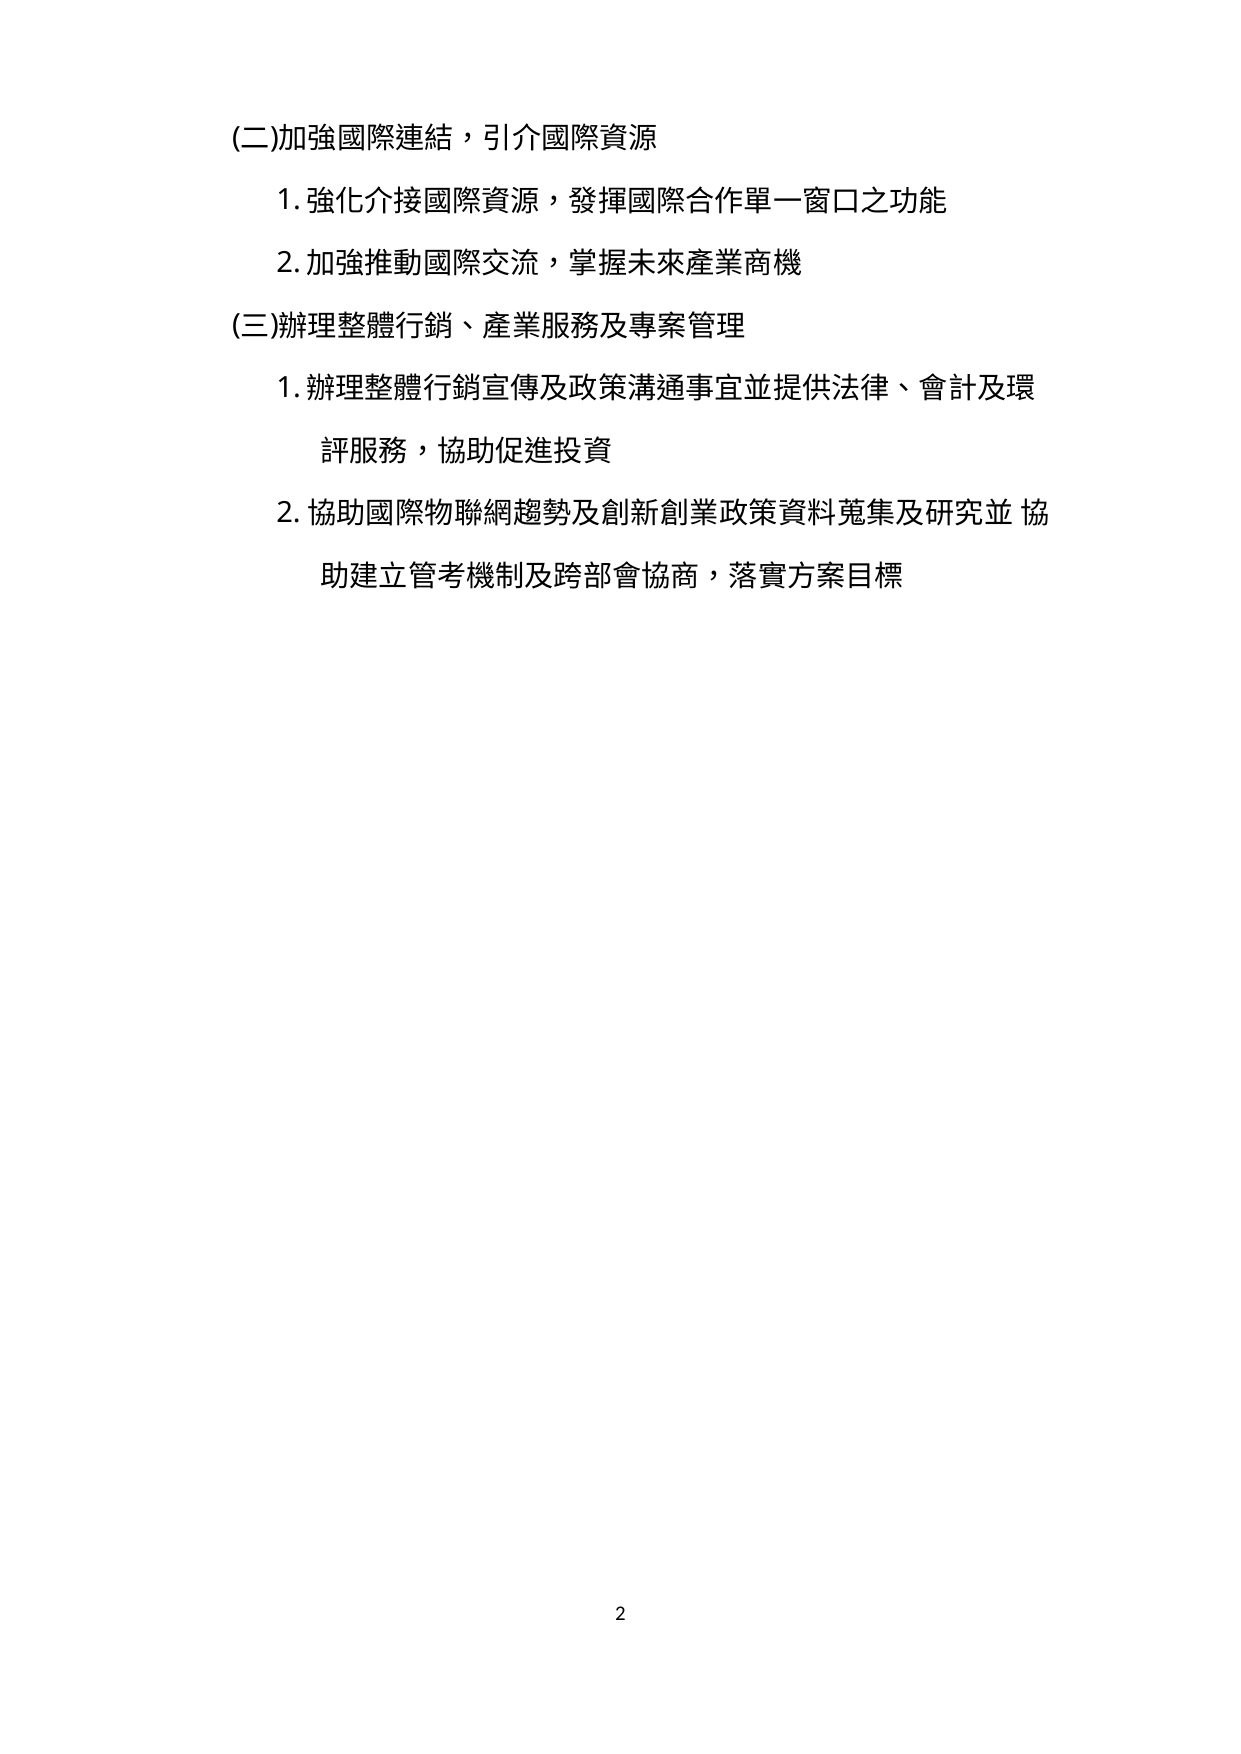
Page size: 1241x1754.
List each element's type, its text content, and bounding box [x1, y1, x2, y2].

text 1. 強化介接國際資源，發揮國際合作單一窗口之功能 [143, 157, 1053, 219]
text 2. 加強推動國際交流，掌握未來產業商機 [143, 219, 1053, 282]
text 評服務，協助促進投資 [143, 407, 1053, 469]
text (三)辦理整體行銷、產業服務及專案管理 [143, 282, 1053, 344]
text 2. 協助國際物聯網趨勢及創新創業政策資料蒐集及研究並 協助建立管考機制及跨部會協商，落實方案目標 [276, 469, 1053, 594]
text (二)加強國際連結，引介國際資源 [143, 94, 1053, 157]
text 1. 辦理整體行銷宣傳及政策溝通事宜並提供法律、會計及環 [143, 344, 1053, 407]
